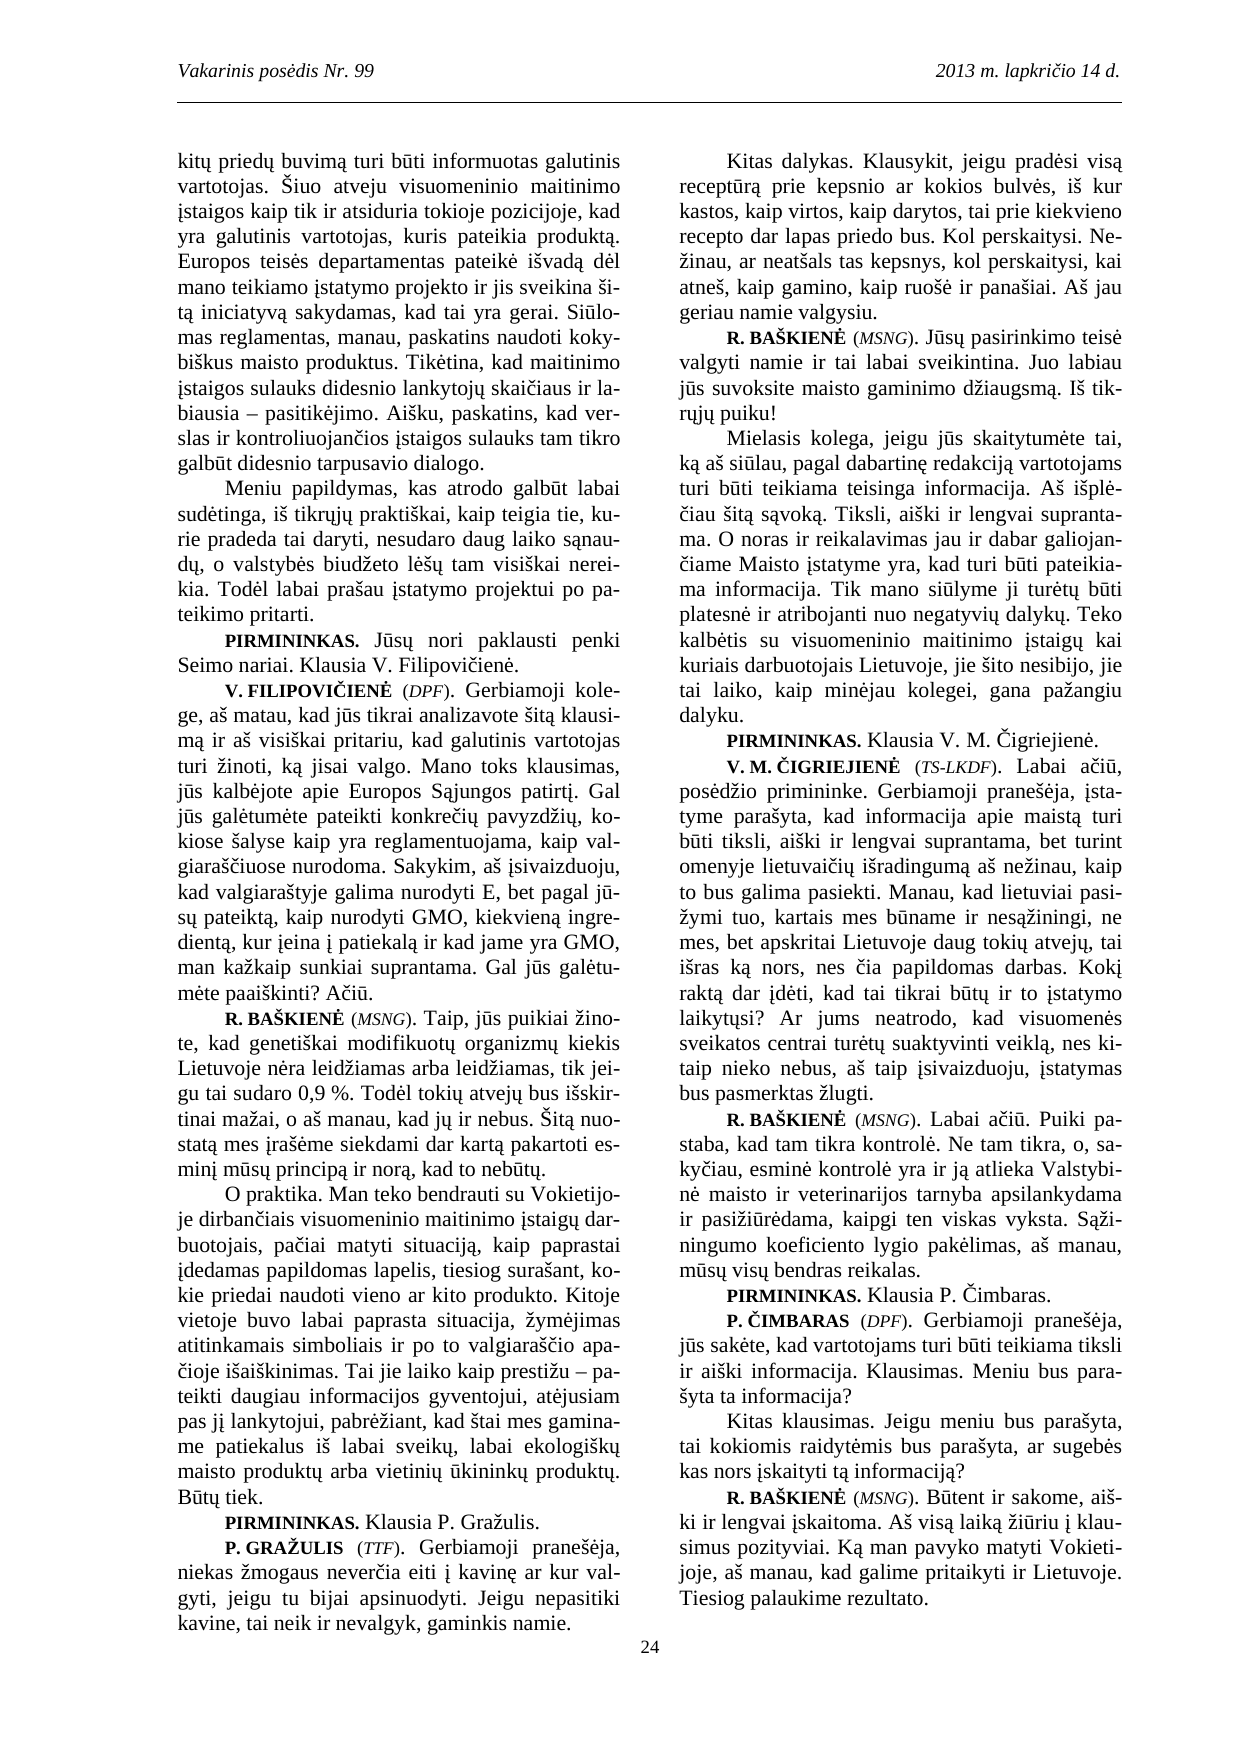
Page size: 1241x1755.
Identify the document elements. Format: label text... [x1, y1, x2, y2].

text R. BAŠKIENĖ (MSNG). Jū­sų pa­si­rin­ki­mo tei­sė val­gy­ti na­mie ir tai la­bai svei­kin­ti­na. Juo la­biau jūs su­vok­si­te mais­to ga­mi­ni­mo džiaugs­mą. Iš tik­rų­jų pui­ku! [679, 324, 1122, 425]
text V. FILIPOVIČIENĖ (DPF). Ger­bia­mo­ji ko­le­ge, aš ma­tau, kad jūs tik­rai ana­li­za­vo­te ši­tą klau­si­mą ir aš vi­siš­kai pri­ta­riu, kad ga­lu­ti­nis var­to­to­jas tu­ri ži­no­ti, ką ji­sai val­go. Ma­no toks klau­si­mas, jūs kal­bė­jo­te apie Eu­ro­pos Są­jun­gos pa­tir­tį. Gal jūs ga­lė­tu­mė­te pa­teik­ti kon­kre­čių pa­vyz­džių, ko­kio­se ša­ly­se kaip yra reg­la­men­tuo­ja­ma, kaip val­gia­raš­čiuo­se nu­ro­do­ma. Sa­ky­kim, aš įsi­vaiz­duo­ju, kad val­gia­raš­ty­je ga­li­ma nu­ro­dy­ti E, bet pa­gal jū­sų pa­teik­tą, kaip nu­ro­dy­ti GMO, kiek­vie­ną in­gre­dien­tą, kur įei­na į pa­tie­ka­lą ir kad ja­me yra GMO, man kaž­kaip sun­kiai su­pran­ta­ma. Gal jūs ga­lė­tu­mė­te pa­aiš­kin­ti? Ačiū. [177, 677, 620, 1005]
text Mie­la­sis ko­le­ga, jei­gu jūs skai­ty­tu­mė­te tai, ką aš siū­lau, pa­gal da­bar­ti­nę re­dak­ci­ją var­to­to­jams tu­ri bū­ti tei­kia­ma tei­sin­ga in­for­ma­ci­ja. Aš iš­plė­čiau ši­tą są­vo­ką. Tiks­li, aiš­ki ir leng­vai su­pran­ta­ma. O no­ras ir rei­ka­la­vi­mas jau ir da­bar ga­lio­jan­čia­me Mais­to įsta­ty­me yra, kad tu­ri bū­ti pa­tei­kia­ma in­for­ma­ci­ja. Tik ma­no siū­ly­me ji tu­rė­tų bū­ti pla­tes­nė ir at­ri­bo­jan­ti nuo ne­ga­ty­vių da­ly­kų. Te­ko kal­bė­tis su vi­suo­me­ni­nio mai­ti­ni­mo įstai­gų kai ku­riais dar­buo­to­jais Lie­tu­vo­je, jie ši­to ne­si­bi­jo, jie tai lai­ko, kaip mi­nė­jau ko­le­gei, ga­na pa­žan­giu daly­ku. [679, 425, 1122, 727]
text Ki­tas da­ly­kas. Klau­sy­kit, jei­gu pra­dė­si vi­są re­cep­tū­rą prie keps­nio ar ko­kios bul­vės, iš kur kas­tos, kaip vir­tos, kaip da­ry­tos, tai prie kiek­vie­no re­cep­to dar la­pas prie­do bus. Kol per­skai­ty­si. Ne­ži­nau, ar ne­at­šals tas keps­nys, kol per­skai­ty­si, kai at­neš, kaip ga­mi­no, kaip ruo­šė ir pa­na­šiai. Aš jau ge­riau na­mie val­gy­siu. [679, 148, 1122, 324]
text PIRMININKAS. Jū­sų no­ri pa­klaus­ti pen­ki Sei­mo na­riai. Klau­sia V. Fi­li­po­vi­čie­nė. [177, 627, 620, 677]
text PIRMININKAS. Klau­sia P. Čim­ba­ras. [679, 1282, 1122, 1307]
text O prak­ti­ka. Man te­ko ben­drau­ti su Vo­kie­ti­jo­je dir­ban­čiais vi­suo­me­ni­nio mai­ti­ni­mo įstai­gų dar­buo­to­jais, pa­čiai ma­ty­ti si­tu­a­ci­ją, kaip pa­pras­tai įde­da­mas pa­pil­do­mas la­pe­lis, tie­siog su­ra­šant, ko­kie prie­dai nau­do­ti vie­no ar ki­to pro­duk­to. Ki­to­je vie­to­je bu­vo la­bai pa­pras­ta si­tu­a­ci­ja, žy­mė­ji­mas ati­tin­ka­mais sim­bo­liais ir po to val­gia­raš­čio apa­čio­je iš­aiš­ki­ni­mas. Tai jie lai­ko kaip pres­ti­žu – pa­teik­ti dau­giau in­for­ma­ci­jos gy­ven­to­jui, at­ėju­siam pas jį lan­ky­to­jui, pa­brė­žiant, kad štai mes ga­mi­na­me pa­tie­ka­lus iš la­bai svei­kų, la­bai eko­lo­giš­kų mais­to pro­duk­tų ar­ba vie­ti­nių ūki­nin­kų pro­duk­tų. Bū­tų tiek. [177, 1181, 620, 1509]
text PIRMININKAS. Klau­sia P. Gra­žu­lis. [177, 1509, 620, 1534]
text ki­tų prie­dų bu­vi­mą tu­ri bū­ti in­for­muo­tas ga­lu­ti­nis var­to­to­jas. Šiuo at­ve­ju vi­suo­me­ni­nio mai­ti­ni­mo įstai­gos kaip tik ir at­si­du­ria to­kio­je po­zi­ci­jo­je, kad yra ga­lu­ti­nis var­to­to­jas, ku­ris pa­tei­kia pro­duk­tą. Eu­ro­pos tei­sės de­par­ta­men­tas pa­tei­kė iš­va­dą dėl ma­no tei­kia­mo įsta­ty­mo pro­jek­to ir jis svei­ki­na ši­tą ini­cia­ty­vą sa­ky­da­mas, kad tai yra ge­rai. Siū­lo­mas reg­la­men­tas, ma­nau, pa­ska­tins nau­do­ti ko­ky­biš­kus mais­to pro­duk­tus. Ti­kė­ti­na, kad mai­ti­ni­mo įstai­gos su­lauks di­des­nio lan­ky­to­jų skai­čiaus ir la­biau­sia – pa­si­ti­kė­ji­mo. Aiš­ku, pa­ska­tins, kad ver­slas ir kon­tro­liuo­jan­čios įstai­gos su­lauks tam tik­ro gal­būt di­des­nio tar­pu­sa­vio dia­lo­go. [177, 148, 620, 475]
text Me­niu pa­pil­dy­mas, kas at­ro­do gal­būt la­bai su­dė­tin­ga, iš tik­rų­jų prak­tiš­kai, kaip tei­gia tie, ku­rie pra­de­da tai da­ry­ti, ne­su­da­ro daug lai­ko są­nau­dų, o vals­ty­bės biu­dže­to lė­šų tam vi­siš­kai ne­rei­kia. To­dėl la­bai pra­šau įsta­ty­mo pro­jek­tui po pa­tei­ki­mo pri­tar­ti. [177, 475, 620, 627]
text P. ČIMBARAS (DPF). Ger­bia­mo­ji pra­ne­šė­ja, jūs sa­kė­te, kad var­to­to­jams tu­ri bū­ti tei­kia­ma tiks­li ir aiš­ki in­for­ma­ci­ja. Klau­si­mas. Me­niu bus pa­ra­šy­ta ta in­for­ma­ci­ja? [679, 1307, 1122, 1408]
text R. BAŠKIENĖ (MSNG). La­bai ačiū. Pui­ki pa­sta­ba, kad tam tik­ra kon­tro­lė. Ne tam tik­ra, o, sa­ky­čiau, es­mi­nė kon­tro­lė yra ir ją at­lie­ka Vals­ty­bi­nė mais­to ir ve­te­ri­na­ri­jos tar­ny­ba ap­si­lan­ky­da­ma ir pa­si­žiū­rė­da­ma, kaip­gi ten vis­kas vyks­ta. Są­ži­nin­gu­mo ko­e­fi­cien­to ly­gio pa­kė­li­mas, aš ma­nau, mū­sų vi­sų ben­dras rei­ka­las. [679, 1106, 1122, 1282]
text Ki­tas klau­si­mas. Jei­gu me­niu bus pa­ra­šy­ta, tai ko­kio­mis rai­dy­tė­mis bus pa­ra­šy­ta, ar su­ge­bės kas nors įskai­ty­ti tą in­for­ma­ci­ją? [679, 1408, 1122, 1484]
text P. GRAŽULIS (TTF). Ger­bia­mo­ji pra­ne­šė­ja, nie­kas žmo­gaus ne­ver­čia ei­ti į ka­vi­nę ar kur val­gy­ti, jei­gu tu bi­jai ap­si­nuo­dy­ti. Jei­gu ne­pa­si­ti­ki ka­vi­ne, tai neik ir ne­val­gyk, ga­min­kis na­mie. [177, 1534, 620, 1635]
text R. BAŠKIENĖ (MSNG). Bū­tent ir sa­ko­me, aiš­ki ir leng­vai įskai­to­ma. Aš vi­są lai­ką žiū­riu į klau­si­mus po­zi­ty­viai. Ką man pa­vy­ko ma­ty­ti Vo­kie­ti­jo­je, aš ma­nau, kad ga­li­me pri­tai­ky­ti ir Lie­tu­vo­je. Tie­siog pa­lau­ki­me re­zul­ta­to. [679, 1484, 1122, 1610]
text R. BAŠKIENĖ (MSNG). Taip, jūs pui­kiai ži­no­te, kad ge­ne­tiš­kai mo­di­fi­kuo­tų or­ga­niz­mų kie­kis Lie­tu­vo­je nė­ra lei­džia­mas ar­ba lei­džia­mas, tik jei­gu tai su­da­ro 0,9 %. To­dėl to­kių at­ve­jų bus iš­skir­ti­nai ma­žai, o aš ma­nau, kad jų ir ne­bus. Ši­tą nuo­sta­tą mes įra­šė­me siek­da­mi dar kar­tą pa­kar­to­ti es­mi­nį mū­sų prin­ci­pą ir no­rą, kad to ne­bū­tų. [177, 1005, 620, 1181]
text PIRMININKAS. Klau­sia V. M. Čig­rie­jie­nė. [679, 727, 1122, 753]
text V. M. ČIGRIEJIENĖ (TS-LKDF). La­bai ačiū, po­sė­džio pri­mi­nin­ke. Ger­bia­mo­ji pra­ne­šė­ja, įsta­ty­me pa­ra­šy­ta, kad in­for­ma­ci­ja apie mais­tą tu­ri bū­ti tiks­li, aiš­ki ir leng­vai su­pran­ta­ma, bet tu­rint ome­ny­je lie­tu­vai­čių iš­ra­din­gu­mą aš ne­ži­nau, kaip to bus ga­li­ma pa­siek­ti. Ma­nau, kad lie­tu­viai pa­si­žy­mi tuo, kar­tais mes bū­na­me ir ne­są­ži­nin­gi, ne mes, bet ap­skri­tai Lie­tu­vo­je daug to­kių at­ve­jų, tai iš­ras ką nors, nes čia pa­pil­do­mas dar­bas. Ko­kį rak­tą dar įdė­ti, kad tai tik­rai bū­tų ir to įsta­ty­mo lai­ky­tų­si? Ar jums ne­at­ro­do, kad vi­suo­me­nės svei­ka­tos cen­trai tu­rė­tų su­ak­ty­vin­ti veik­lą, nes ki­taip nie­ko ne­bus, aš taip įsi­vaiz­duo­ju, įsta­ty­mas bus pa­smerk­tas žlug­ti. [679, 753, 1122, 1106]
